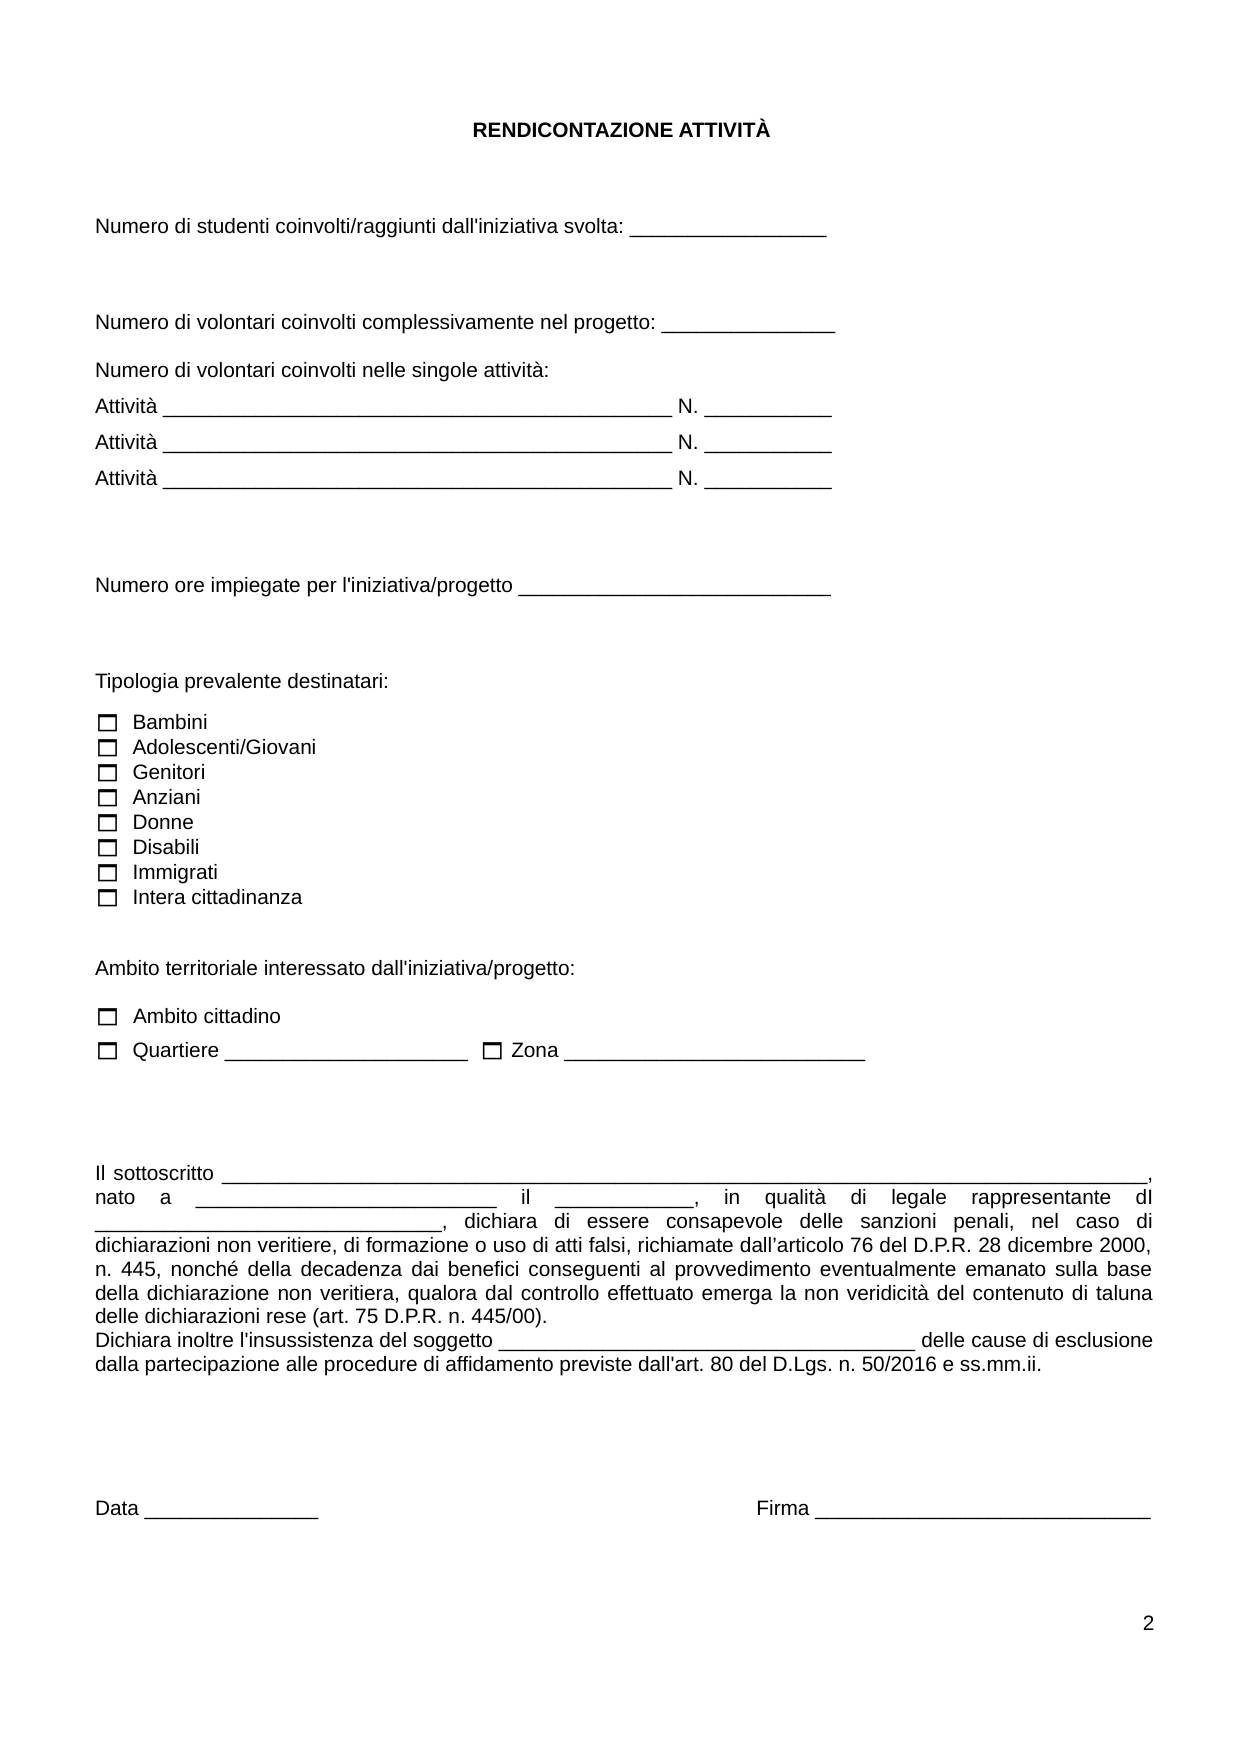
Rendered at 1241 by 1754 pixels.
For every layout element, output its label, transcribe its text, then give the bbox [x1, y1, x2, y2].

text Numero di volontari coinvolti nelle singole attività: [95, 358, 1154, 382]
text  Ambito cittadino [95, 997, 1154, 1031]
text  Disabili [95, 835, 1154, 860]
text Data _______________ Firma _____________________________ [95, 1496, 1154, 1520]
text Ambito territoriale interessato dall'iniziativa/progetto: [95, 956, 1154, 979]
text Numero di studenti coinvolti/raggiunti dall'iniziativa svolta: _________________ [95, 214, 1154, 238]
text Il sottoscritto ________________________________________________________________________________, nato a __________________________ il ____________, in qualità di legale rappresentante dI ______________________________, dichiara di essere consapevole delle sanzioni penali, nel caso di dichiarazioni non veritiere, di formazione o uso di atti falsi, richiamate dall’articolo 76 del D.P.R. 28 dicembre 2000, n. 445, nonché della decadenza dai benefici conseguenti al provvedimento eventualmente emanato sulla base della dichiarazione non veritiera, qualora dal controllo effettuato emerga la non veridicità del contenuto di taluna delle dichiarazioni rese (art. 75 D.P.R. n. 445/00). [95, 1161, 1154, 1328]
text Numero di volontari coinvolti complessivamente nel progetto: _______________ [95, 310, 1154, 334]
text Attività ____________________________________________ N. ___________ [95, 429, 1154, 453]
text  Adolescenti/Giovani [95, 735, 1154, 760]
text RENDICONTAZIONE ATTIVITÀ [95, 118, 1154, 142]
text  Anziani [95, 785, 1154, 810]
text  Quartiere _____________________  Zona __________________________ [95, 1031, 1154, 1065]
text  Bambini [95, 710, 1154, 735]
text Dichiara inoltre l'insussistenza del soggetto ____________________________________ delle cause di esclusione dalla partecipazione alle procedure di affidamento previste dall'art. 80 del D.Lgs. n. 50/2016 e ss.mm.ii. [95, 1328, 1154, 1376]
text  Donne [95, 810, 1154, 835]
text  Intera cittadinanza [95, 885, 1154, 910]
text Tipologia prevalente destinatari: [95, 669, 1154, 693]
text  Genitori [95, 760, 1154, 785]
text Attività ____________________________________________ N. ___________ [95, 394, 1154, 418]
text Attività ____________________________________________ N. ___________ [95, 466, 1154, 489]
text Numero ore impiegate per l'iniziativa/progetto ___________________________ [95, 573, 1154, 597]
text  Immigrati [95, 860, 1154, 885]
